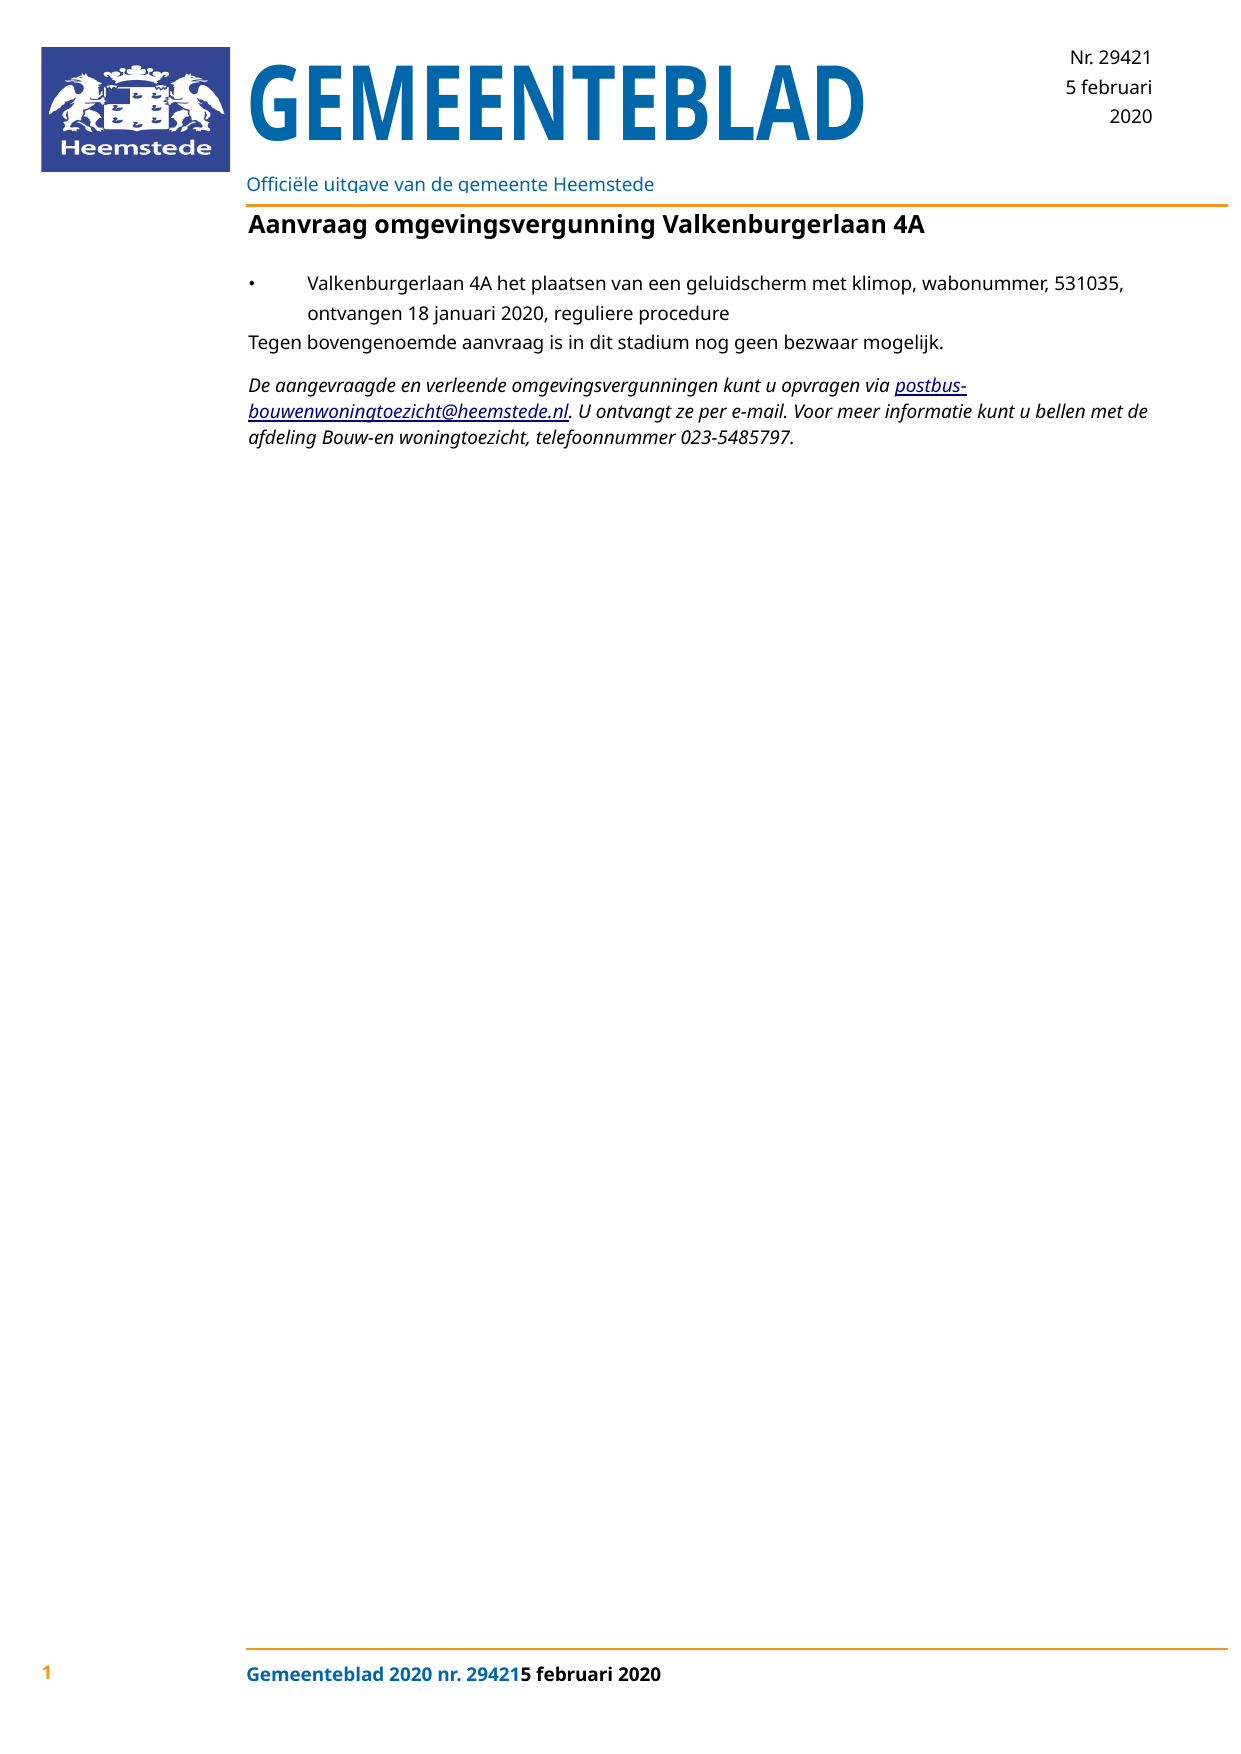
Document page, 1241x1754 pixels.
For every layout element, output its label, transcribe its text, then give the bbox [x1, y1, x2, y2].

picture [41, 47, 231, 172]
text Aanvraag omgevingsvergunning Valkenburgerlaan 4A [248, 207, 1152, 241]
text Tegen bovengenoemde aanvraag is in dit stadium nog geen bezwaar mogelijk. [248, 329, 1152, 355]
list Valkenburgerlaan 4A het plaatsen van een geluidscherm met klimop, wabonummer, 531035, ontvangen 18 januari 2020, reguliere procedure [248, 270, 1152, 326]
text De aangevraagde en verleende omgevingsvergunningen kunt u opvragen via postbus-bouwenwoningtoezicht@heemstede.nl. U ontvangt ze per e-mail. Voor meer informatie kunt u bellen met de afdeling Bouw-en woningtoezicht, telefoonnummer 023-5485797. [248, 373, 1152, 450]
